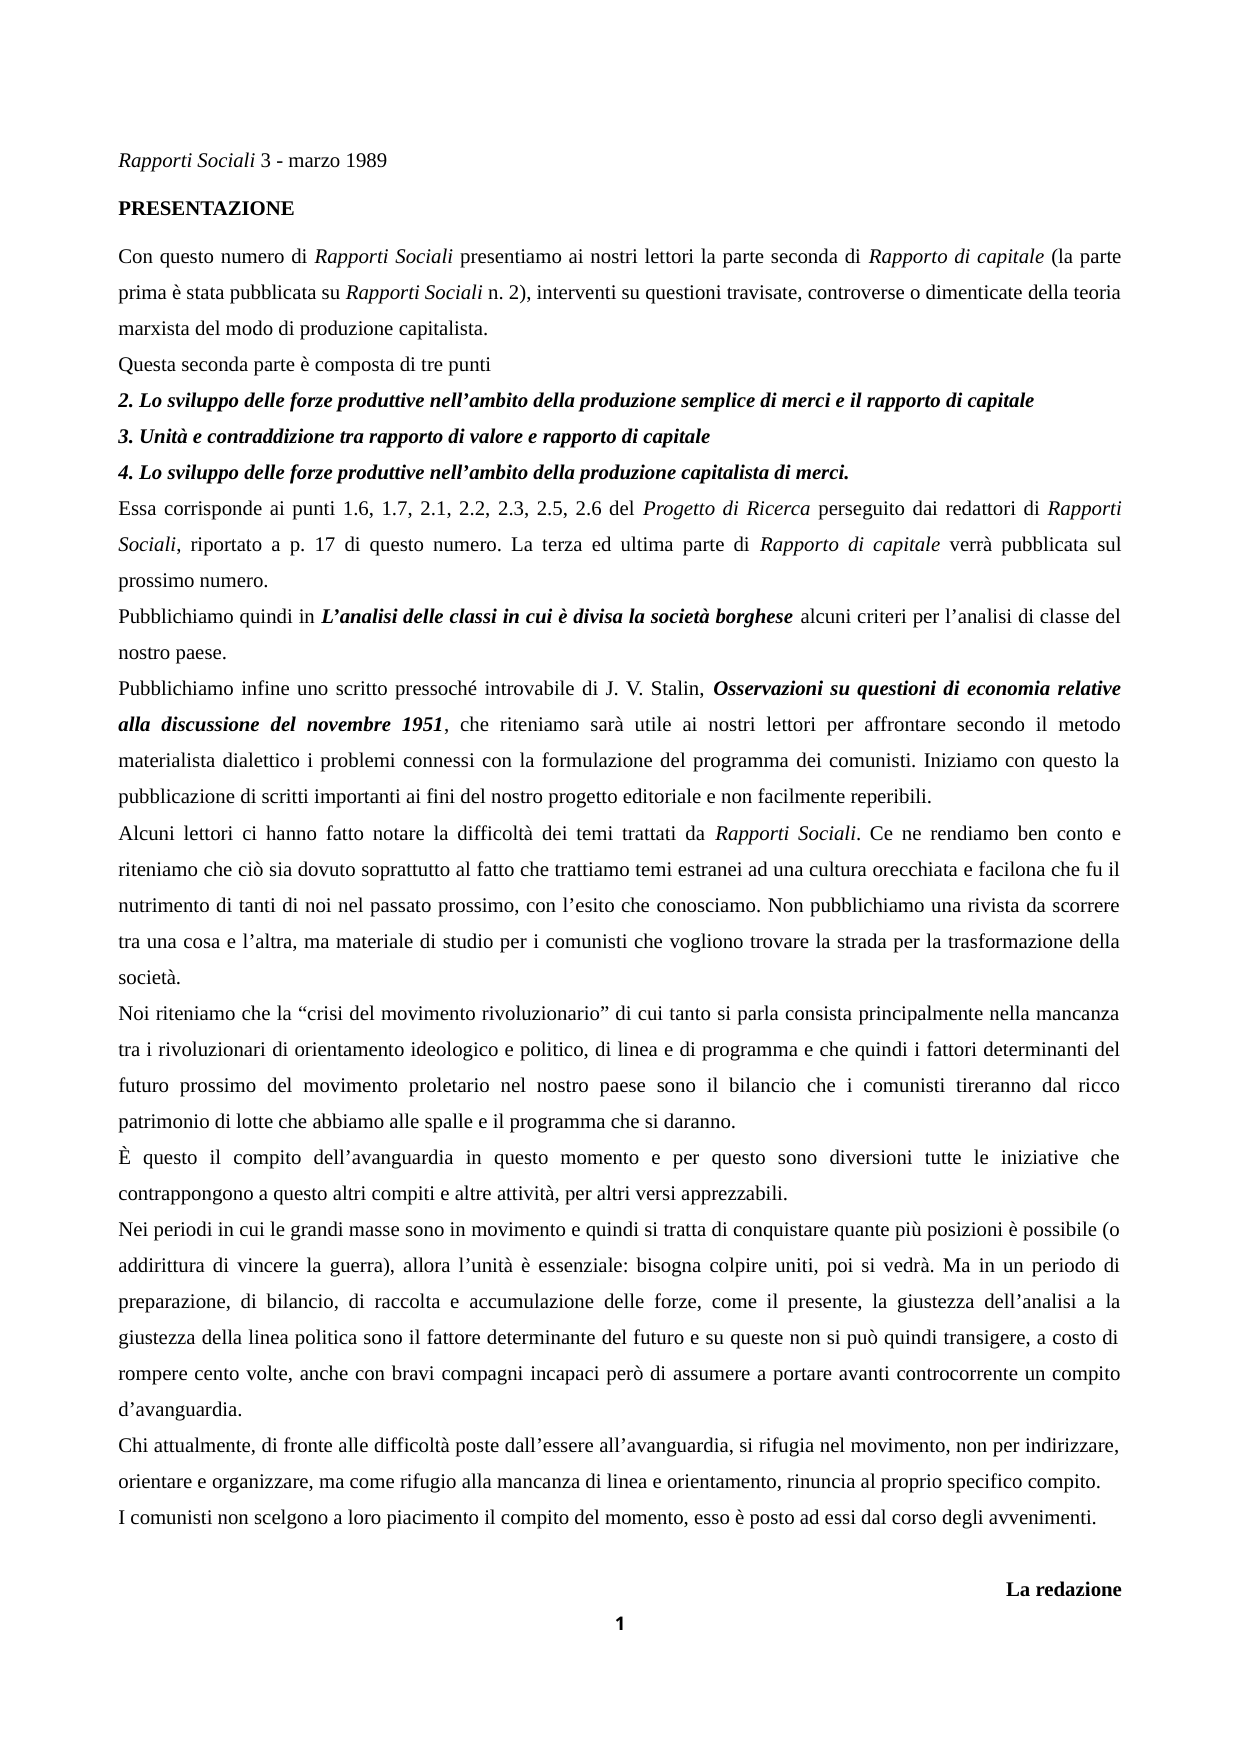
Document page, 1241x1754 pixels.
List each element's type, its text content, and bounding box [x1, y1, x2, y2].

text Questa seconda parte è composta di tre punti [118, 352, 1122, 376]
text 3. Unità e contraddizione tra rapporto di valore e rapporto di capitale [118, 424, 1122, 448]
text Nei periodi in cui le grandi masse sono in movimento e quindi si tratta di conquistare quante più posizioni è possibile (o addirittura di vincere la guerra), allora l’unità è essenziale: bisogna colpire uniti, poi si vedrà. Ma in un periodo di preparazione, di bilancio, di raccolta e accumulazione delle forze, come il presente, la giustezza dell’analisi a la giustezza della linea politica sono il fattore determinante del futuro e su queste non si può quindi transigere, a costo di rompere cento volte, anche con bravi compagni incapaci però di assumere a portare avanti controcorrente un compito d’avanguardia. [118, 1217, 1122, 1421]
text È questo il compito dell’avanguardia in questo momento e per questo sono diversioni tutte le iniziative che contrappongono a questo altri compiti e altre attività, per altri versi apprezzabili. [118, 1145, 1122, 1205]
text Pubblichiamo quindi in L’analisi delle classi in cui è divisa la società borghese alcuni criteri per l’analisi di classe del nostro paese. [118, 604, 1122, 664]
text 4. Lo sviluppo delle forze produttive nell’ambito della produzione capitalista di merci. [118, 460, 1122, 484]
text Con questo numero di Rapporti Sociali presentiamo ai nostri lettori la parte seconda di Rapporto di capitale (la parte prima è stata pubblicata su Rapporti Sociali n. 2), interventi su questioni travisate, controverse o dimenticate della teoria marxista del modo di produzione capitalista. [118, 244, 1122, 340]
text Pubblichiamo infine uno scritto pressoché introvabile di J. V. Stalin, Osservazioni su questioni di economia relative alla discussione del novembre 1951, che riteniamo sarà utile ai nostri lettori per affrontare secondo il metodo materialista dialettico i problemi connessi con la formulazione del programma dei comunisti. Iniziamo con questo la pubblicazione di scritti importanti ai fini del nostro progetto editoriale e non facilmente reperibili. [118, 676, 1122, 808]
text Alcuni lettori ci hanno fatto notare la difficoltà dei temi trattati da Rapporti Sociali. Ce ne rendiamo ben conto e riteniamo che ciò sia dovuto soprattutto al fatto che trattiamo temi estranei ad una cultura orecchiata e facilona che fu il nutrimento di tanti di noi nel passato prossimo, con l’esito che conosciamo. Non pubblichiamo una rivista da scorrere tra una cosa e l’altra, ma materiale di studio per i comunisti che vogliono trovare la strada per la trasformazione della società. [118, 821, 1122, 989]
text Noi riteniamo che la “crisi del movimento rivoluzionario” di cui tanto si parla consista principalmente nella mancanza tra i rivoluzionari di orientamento ideologico e politico, di linea e di programma e che quindi i fattori determinanti del futuro prossimo del movimento proletario nel nostro paese sono il bilancio che i comunisti tireranno dal ricco patrimonio di lotte che abbiamo alle spalle e il programma che si daranno. [118, 1001, 1122, 1133]
text 2. Lo sviluppo delle forze produttive nell’ambito della produzione semplice di merci e il rapporto di capitale [118, 388, 1122, 412]
text Essa corrisponde ai punti 1.6, 1.7, 2.1, 2.2, 2.3, 2.5, 2.6 del Progetto di Ricerca perseguito dai redattori di Rapporti Sociali, riportato a p. 17 di questo numero. La terza ed ultima parte di Rapporto di capitale verrà pubblicata sul prossimo numero. [118, 496, 1122, 592]
text Rapporti Sociali 3 - marzo 1989 [118, 148, 1122, 172]
text La redazione [118, 1577, 1122, 1601]
text PRESENTAZIONE [118, 196, 1122, 220]
text I comunisti non scelgono a loro piacimento il compito del momento, esso è posto ad essi dal corso degli avvenimenti. [118, 1505, 1122, 1529]
text Chi attualmente, di fronte alle difficoltà poste dall’essere all’avanguardia, si rifugia nel movimento, non per indirizzare, orientare e organizzare, ma come rifugio alla mancanza di linea e orientamento, rinuncia al proprio specifico compito. [118, 1433, 1122, 1493]
